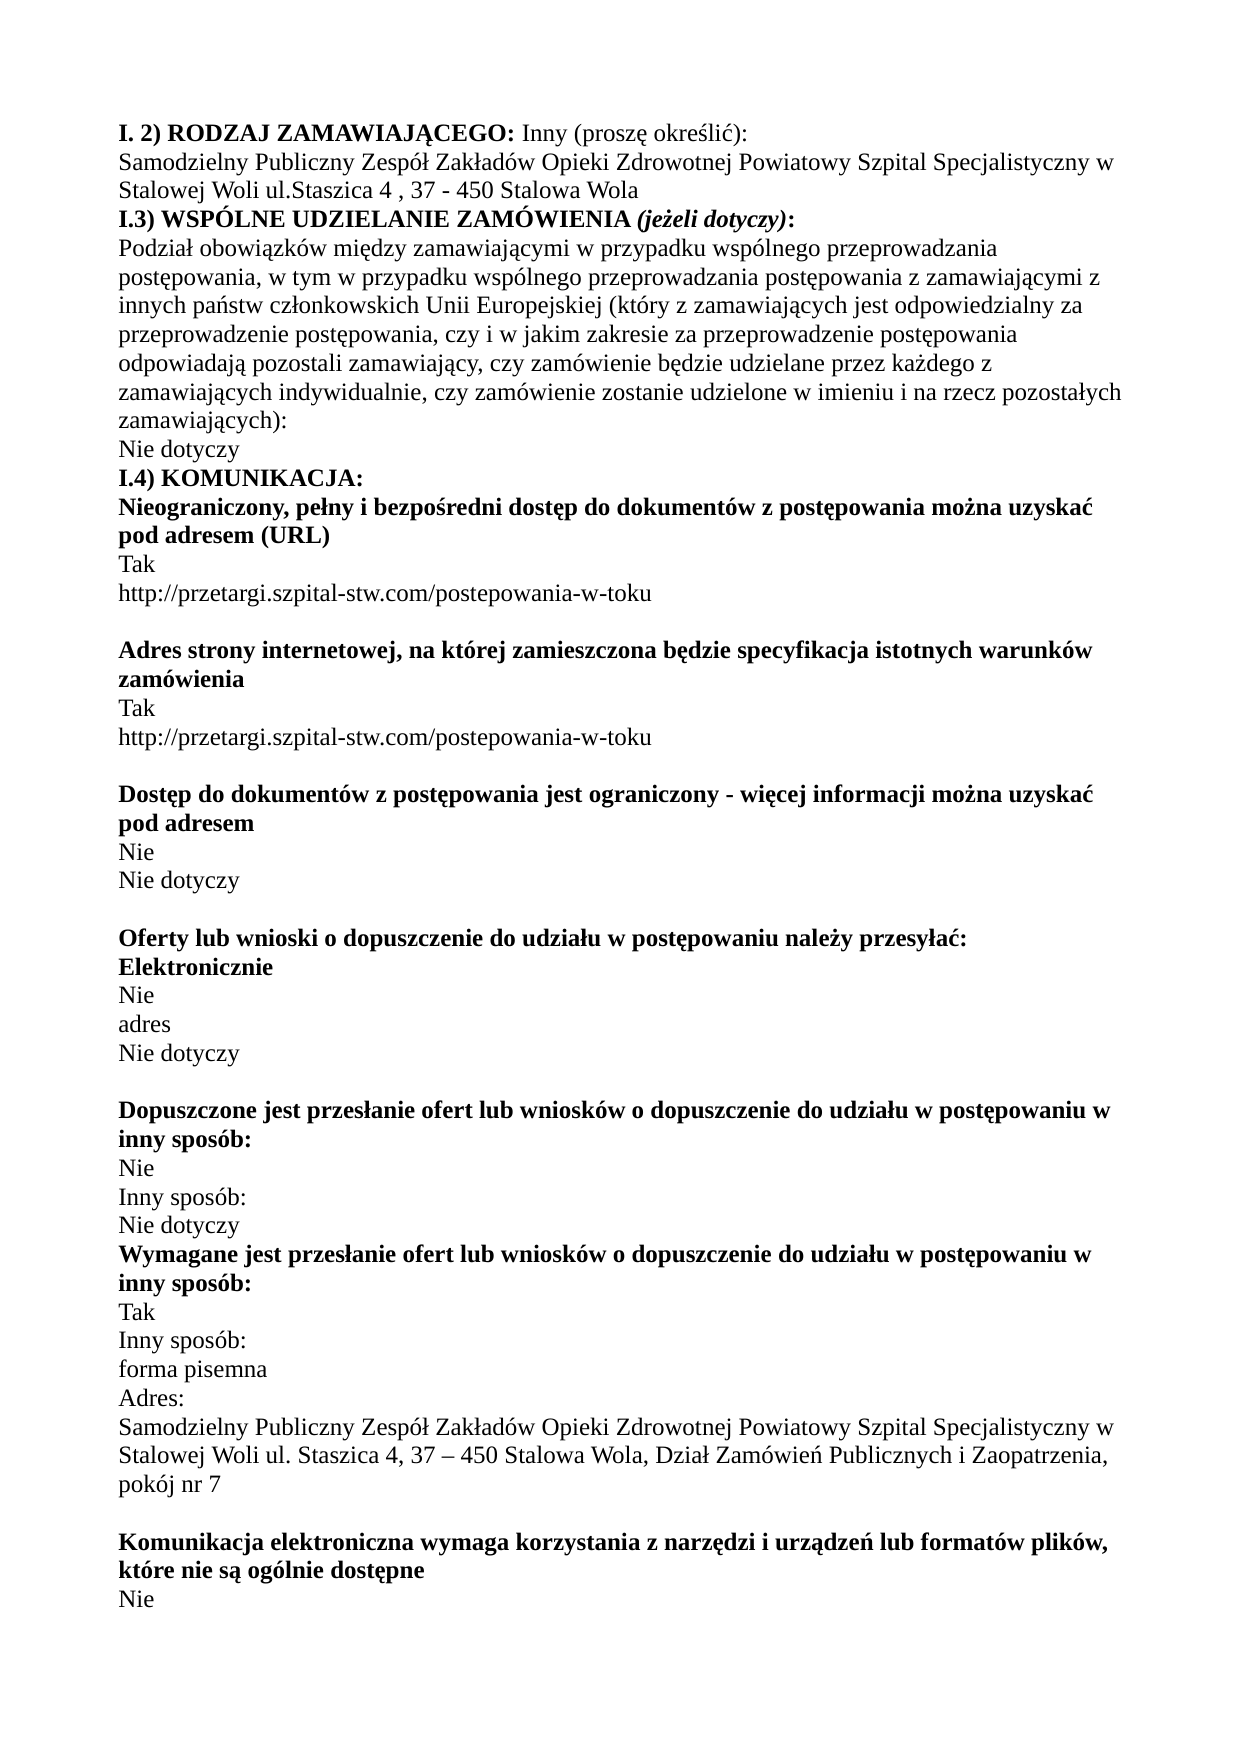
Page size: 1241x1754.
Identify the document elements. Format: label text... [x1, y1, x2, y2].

text Adres strony internetowej, na której zamieszczona będzie specyfikacja istotnych warunków zamówienia [118, 607, 1122, 693]
text Dopuszczone jest przesłanie ofert lub wniosków o dopuszczenie do udziału w postępowaniu w inny sposób: Nie Inny sposób: Nie dotyczy Wymagane jest przesłanie ofert lub wniosków o dopuszczenie do udziału w postępowaniu w inny sposób: Tak Inny sposób: forma pisemna Adres: Samodzielny Publiczny Zespół Zakładów Opieki Zdrowotnej Powiatowy Szpital Specjalistyczny w Stalowej Woli ul. Staszica 4, 37 – 450 Stalowa Wola, Dział Zamówień Publicznych i Zaopatrzenia, pokój nr 7 [118, 1096, 1122, 1498]
text I. 2) RODZAJ ZAMAWIAJĄCEGO: Inny (proszę określić): Samodzielny Publiczny Zespół Zakładów Opieki Zdrowotnej Powiatowy Szpital Specjalistyczny w Stalowej Woli ul.Staszica 4 , 37 - 450 Stalowa Wola [118, 118, 1122, 204]
text Oferty lub wnioski o dopuszczenie do udziału w postępowaniu należy przesyłać: Elektronicznie [118, 894, 1122, 981]
text Nie adres Nie dotyczy [118, 981, 1122, 1067]
text Tak http://przetargi.szpital-stw.com/postepowania-w-toku [118, 549, 1122, 607]
text Dostęp do dokumentów z postępowania jest ograniczony - więcej informacji można uzyskać pod adresem [118, 751, 1122, 837]
text I.4) KOMUNIKACJA: Nieograniczony, pełny i bezpośredni dostęp do dokumentów z postępowania można uzyskać pod adresem (URL) [118, 463, 1122, 549]
text Podział obowiązków między zamawiającymi w przypadku wspólnego przeprowadzania postępowania, w tym w przypadku wspólnego przeprowadzania postępowania z zamawiającymi z innych państw członkowskich Unii Europejskiej (który z zamawiających jest odpowiedzialny za przeprowadzenie postępowania, czy i w jakim zakresie za przeprowadzenie postępowania odpowiadają pozostali zamawiający, czy zamówienie będzie udzielane przez każdego z zamawiających indywidualnie, czy zamówienie zostanie udzielone w imieniu i na rzecz pozostałych zamawiających): Nie dotyczy [118, 233, 1122, 463]
text Komunikacja elektroniczna wymaga korzystania z narzędzi i urządzeń lub formatów plików, które nie są ogólnie dostępne [118, 1498, 1122, 1584]
text Tak http://przetargi.szpital-stw.com/postepowania-w-toku [118, 693, 1122, 751]
text Nie [118, 1584, 1122, 1613]
text Nie Nie dotyczy [118, 837, 1122, 894]
text I.3) WSPÓLNE UDZIELANIE ZAMÓWIENIA (jeżeli dotyczy): [118, 204, 1122, 233]
